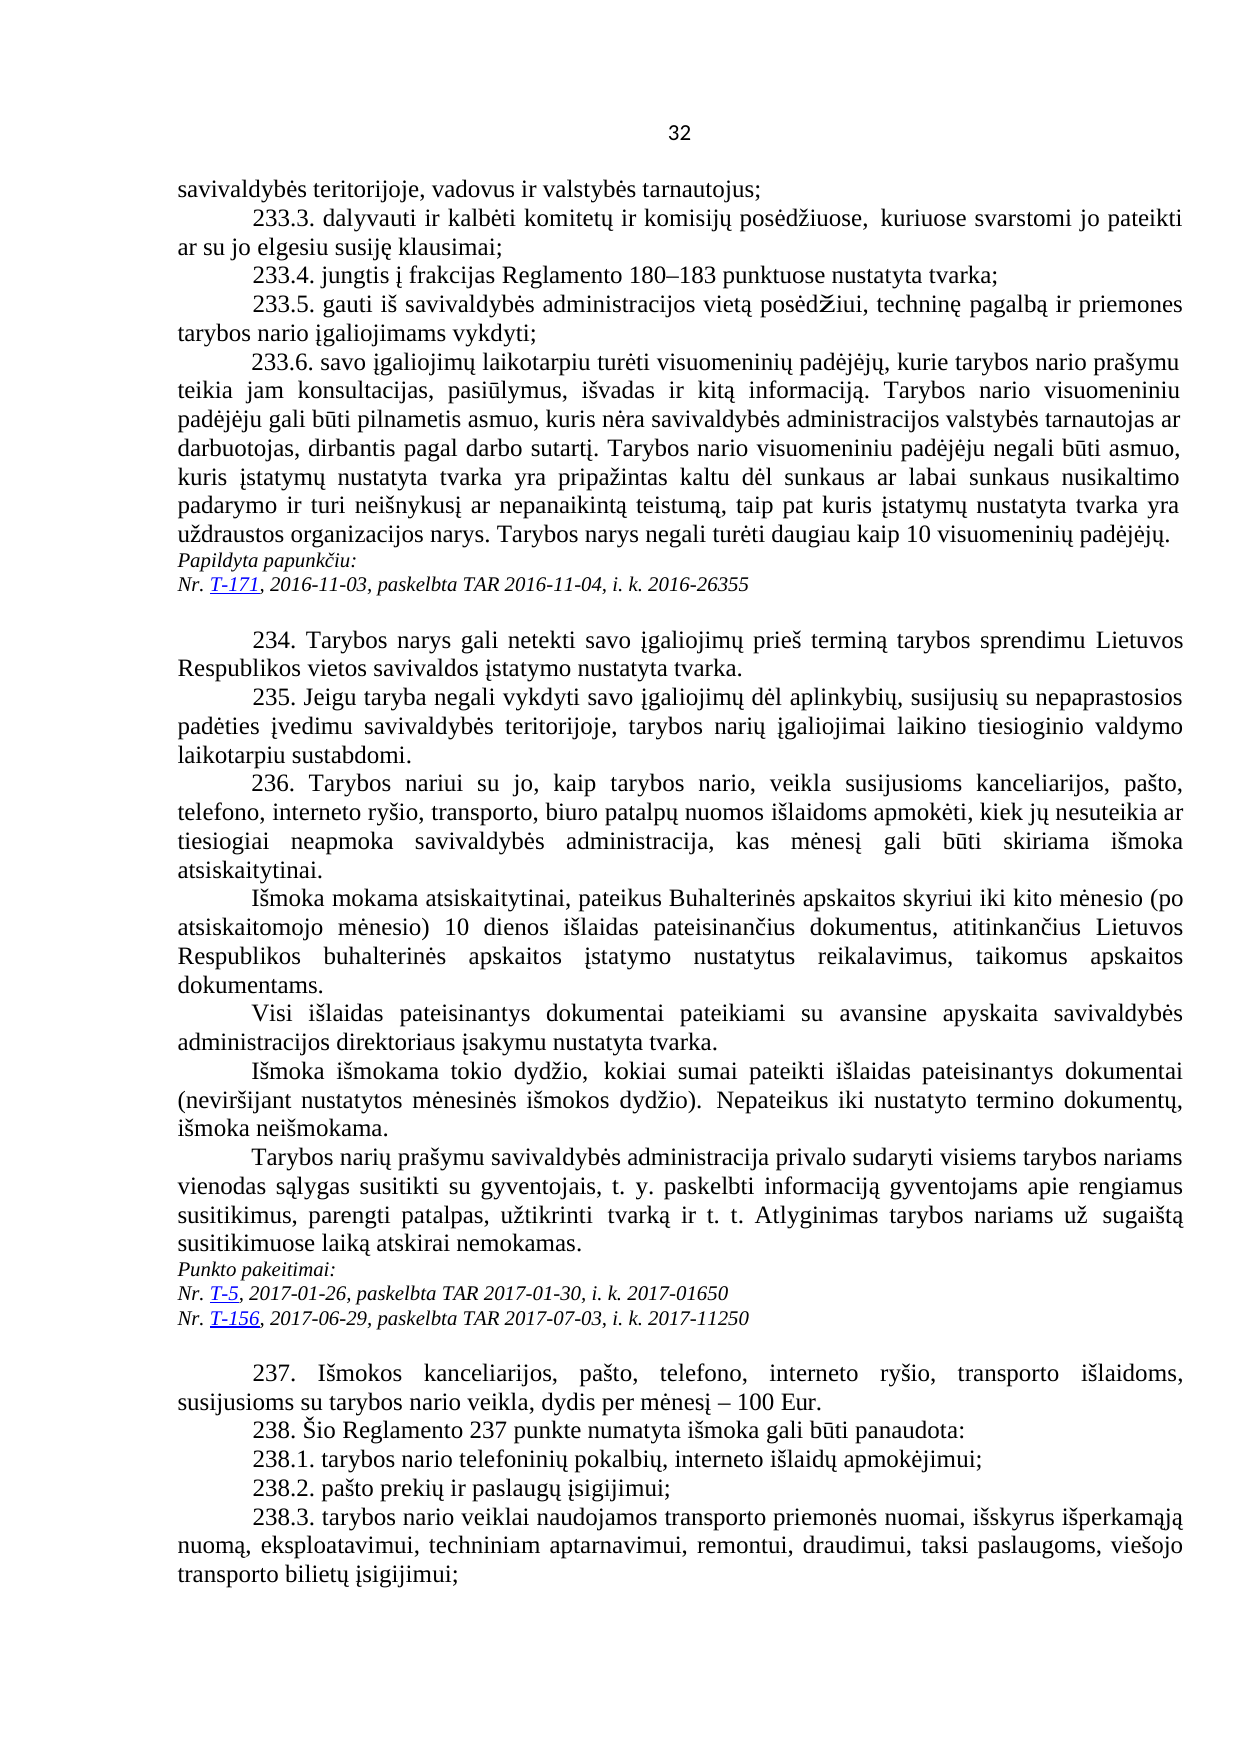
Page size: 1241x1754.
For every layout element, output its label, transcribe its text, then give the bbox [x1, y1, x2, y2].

text Nr. T-156, 2017-06-29, paskelbta TAR 2017-07-03, i. k. 2017-11250 [177, 1305, 1181, 1329]
text 237. Išmokos kanceliarijos, pašto, telefono, interneto ryšio, transporto išlaidoms, susijusioms su tarybos nario veikla, dydis per mėnesį – 100 Eur. [177, 1358, 1183, 1416]
text 233.6. savo įgaliojimų laikotarpiu turėti visuomeninių padėjėjų, kurie tarybos nario prašymu teikia jam konsultacijas, pasiūlymus, išvadas ir kitą informaciją. Tarybos nario visuomeniniu padėjėju gali būti pilnametis asmuo, kuris nėra savivaldybės administracijos valstybės tarnautojas ar darbuotojas, dirbantis pagal darbo sutartį. Tarybos nario visuomeniniu padėjėju negali būti asmuo, kuris įstatymų nustatyta tvarka yra pripažintas kaltu dėl sunkaus ar labai sunkaus nusikaltimo padarymo ir turi neišnykusį ar nepanaikintą teistumą, taip pat kuris įstatymų nustatyta tvarka yra uždraustos organizacijos narys. Tarybos narys negali turėti daugiau kaip 10 visuomeninių padėjėjų. [177, 347, 1181, 548]
text Visi išlaidas pateisinantys dokumentai pateikiami su avansine apyskaita savivaldybės administracijos direktoriaus įsakymu nustatyta tvarka. [177, 998, 1183, 1056]
text Tarybos narių prašymu savivaldybės administracija privalo sudaryti visiems tarybos nariams vienodas sąlygas susitikti su gyventojais, t. y. paskelbti informaciją gyventojams apie rengiamus susitikimus, parengti patalpas, užtikrinti tvarką ir t. t. Atlyginimas tarybos nariams už sugaištą susitikimuose laiką atskirai nemokamas. [177, 1142, 1183, 1257]
text 238.2. pašto prekių ir paslaugų įsigijimui; [177, 1473, 1183, 1502]
text 238. Šio Reglamento 237 punkte numatyta išmoka gali būti panaudota: [177, 1416, 1183, 1444]
text 234. Tarybos narys gali netekti savo įgaliojimų prieš terminą tarybos sprendimu Lietuvos Respublikos vietos savivaldos įstatymo nustatyta tvarka. [177, 625, 1183, 682]
text 235. Jeigu taryba negali vykdyti savo įgaliojimų dėl aplinkybių, susijusių su nepaprastosios padėties įvedimu savivaldybės teritorijoje, tarybos narių įgaliojimai laikino tiesioginio valdymo laikotarpiu sustabdomi. [177, 682, 1183, 768]
text 233.4. jungtis į frakcijas Reglamento 180–183 punktuose nustatyta tvarka; [177, 260, 1183, 289]
text Punkto pakeitimai: [177, 1257, 1181, 1281]
text Išmoka mokama atsiskaitytinai, pateikus Buhalterinės apskaitos skyriui iki kito mėnesio (po atsiskaitomojo mėnesio) 10 dienos išlaidas pateisinančius dokumentus, atitinkančius Lietuvos Respublikos buhalterinės apskaitos įstatymo nustatytus reikalavimus, taikomus apskaitos dokumentams. [177, 883, 1183, 998]
text 238.1. tarybos nario telefoninių pokalbių, interneto išlaidų apmokėjimui; [177, 1444, 1183, 1473]
text 236. Tarybos nariui su jo, kaip tarybos nario, veikla susijusioms kanceliarijos, pašto, telefono, interneto ryšio, transporto, biuro patalpų nuomos išlaidoms apmokėti, kiek jų nesuteikia ar tiesiogiai neapmoka savivaldybės administracija, kas mėnesį gali būti skiriama išmoka atsiskaitytinai. [177, 768, 1183, 883]
text Išmoka išmokama tokio dydžio, kokiai sumai pateikti išlaidas pateisinantys dokumentai (neviršijant nustatytos mėnesinės išmokos dydžio). Nepateikus iki nustatyto termino dokumentų, išmoka neišmokama. [177, 1056, 1183, 1142]
text savivaldybės teritorijoje, vadovus ir valstybės tarnautojus; [177, 174, 1183, 203]
text 238.3. tarybos nario veiklai naudojamos transporto priemonės nuomai, išskyrus išperkamąją nuomą, eksploatavimui, techniniam aptarnavimui, remontui, draudimui, taksi paslaugoms, viešojo transporto bilietų įsigijimui; [177, 1502, 1183, 1588]
text Papildyta papunkčiu: [177, 548, 1181, 572]
text Nr. T-5, 2017-01-26, paskelbta TAR 2017-01-30, i. k. 2017-01650 [177, 1281, 1181, 1305]
text 233.5. gauti iš savivaldybės administracijos vietą posėdžiui, techninę pagalbą ir priemones tarybos nario įgaliojimams vykdyti; [177, 289, 1183, 347]
text Nr. T-171, 2016-11-03, paskelbta TAR 2016-11-04, i. k. 2016-26355 [177, 572, 1181, 596]
text 233.3. dalyvauti ir kalbėti komitetų ir komisijų posėdžiuose, kuriuose svarstomi jo pateikti ar su jo elgesiu susiję klausimai; [177, 203, 1183, 260]
